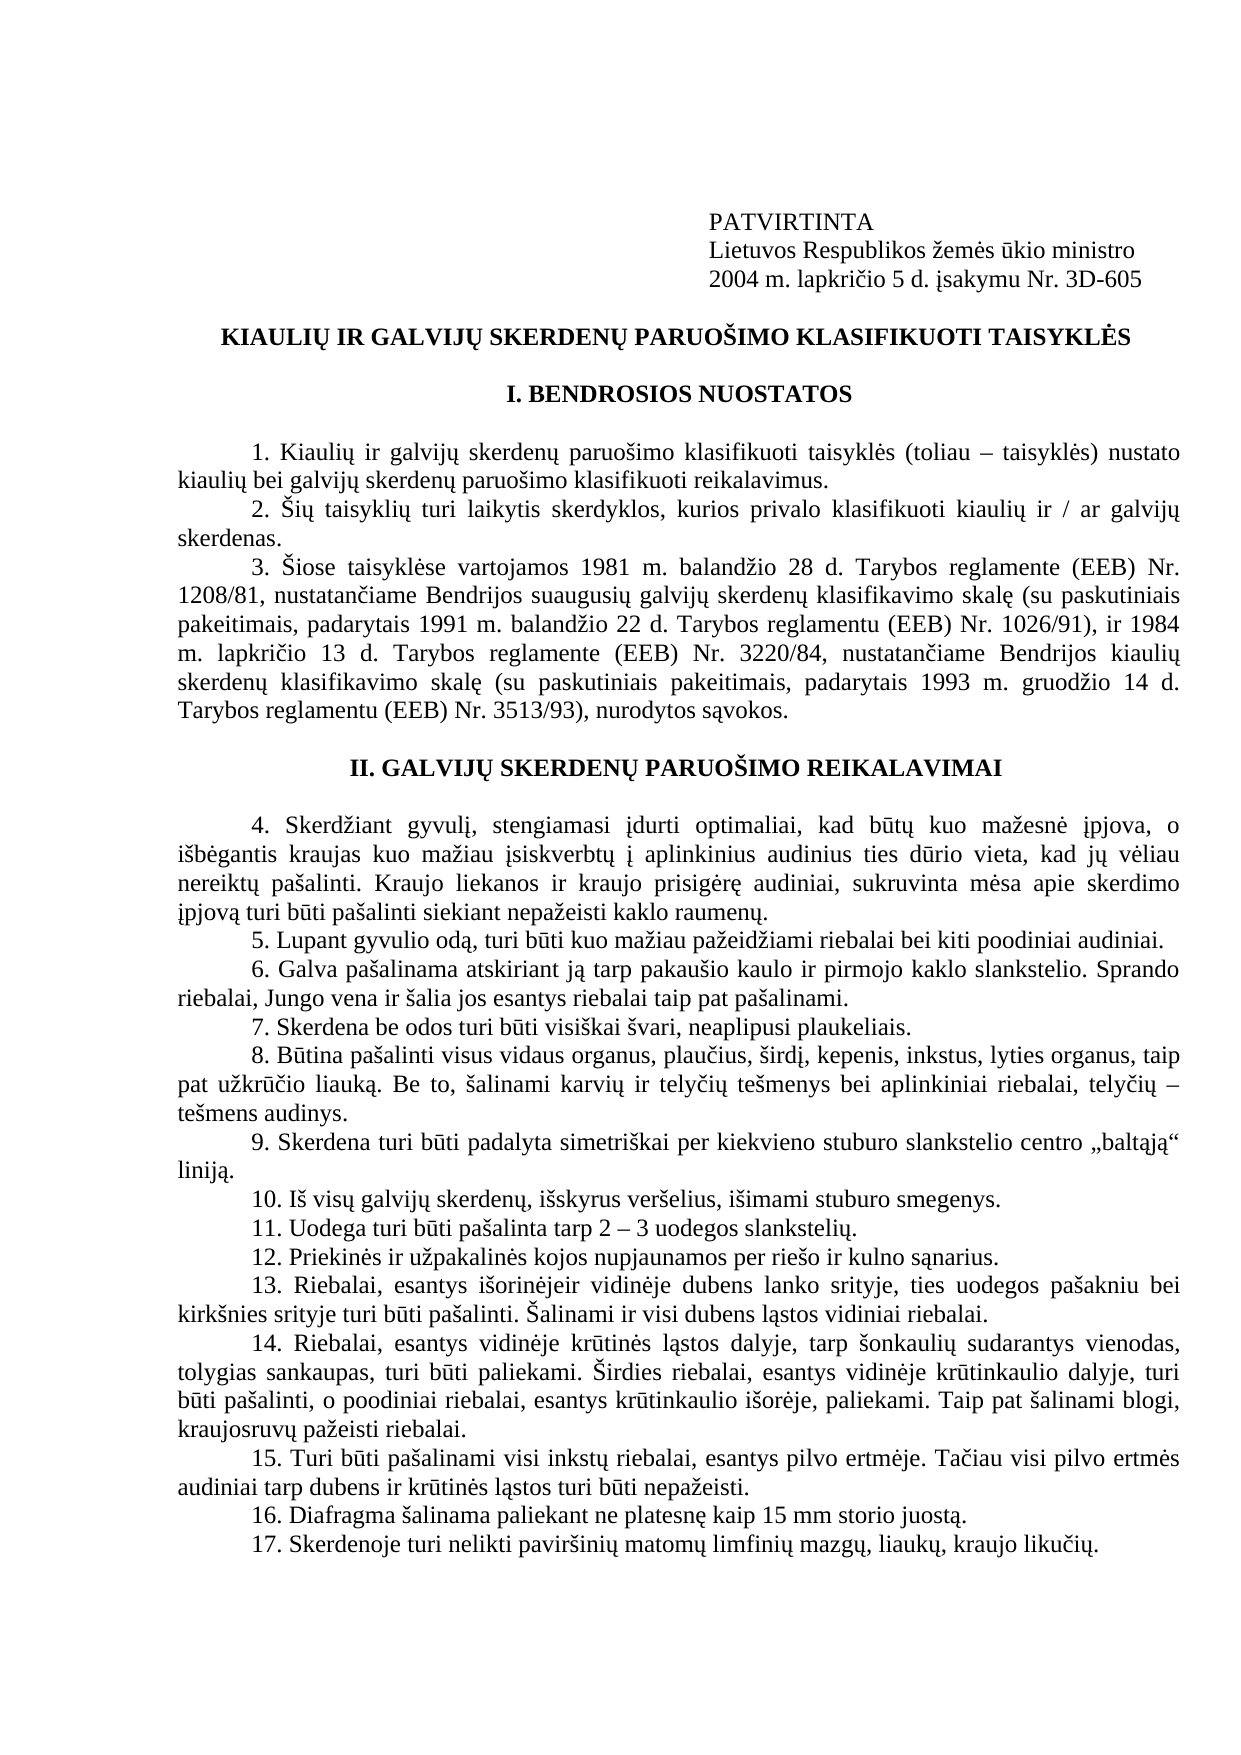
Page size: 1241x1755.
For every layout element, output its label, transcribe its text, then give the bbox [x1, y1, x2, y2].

text 3. Šiose taisyklėse vartojamos 1981 m. balandžio 28 d. Tarybos reglamente (EEB) Nr. 1208/81, nustatančiame Bendrijos suaugusių galvijų skerdenų klasifikavimo skalę (su paskutiniais pakeitimais, padarytais 1991 m. balandžio 22 d. Tarybos reglamentu (EEB) Nr. 1026/91), ir 1984 m. lapkričio 13 d. Tarybos reglamente (EEB) Nr. 3220/84, nustatančiame Bendrijos kiaulių skerdenų klasifikavimo skalę (su paskutiniais pakeitimais, padarytais 1993 m. gruodžio 14 d. Tarybos reglamentu (EEB) Nr. 3513/93), nurodytos sąvokos. [177, 552, 1181, 724]
text 1. Kiaulių ir galvijų skerdenų paruošimo klasifikuoti taisyklės (toliau – taisyklės) nustato kiaulių bei galvijų skerdenų paruošimo klasifikuoti reikalavimus. [177, 437, 1181, 494]
text 4. Skerdžiant gyvulį, stengiamasi įdurti optimaliai, kad būtų kuo mažesnė įpjova, o išbėgantis kraujas kuo mažiau įsiskverbtų į aplinkinius audinius ties dūrio vieta, kad jų vėliau nereiktų pašalinti. Kraujo liekanos ir kraujo prisigėrę audiniai, sukruvinta mėsa apie skerdimo įpjovą turi būti pašalinti siekiant nepažeisti kaklo raumenų. [177, 810, 1181, 925]
text 6. Galva pašalinama atskiriant ją tarp pakaušio kaulo ir pirmojo kaklo slankstelio. Sprando riebalai, Jungo vena ir šalia jos esantys riebalai taip pat pašalinami. [177, 954, 1181, 1012]
text Lietuvos Respublikos žemės ūkio ministro [177, 235, 1181, 264]
text 16. Diafragma šalinama paliekant ne platesnę kaip 15 mm storio juostą. [177, 1500, 1181, 1529]
text 5. Lupant gyvulio odą, turi būti kuo mažiau pažeidžiami riebalai bei kiti poodiniai audiniai. [177, 925, 1181, 954]
text PATVIRTINTA [177, 207, 1181, 235]
text 7. Skerdena be odos turi būti visiškai švari, neaplipusi plaukeliais. [177, 1012, 1181, 1040]
text 11. Uodega turi būti pašalinta tarp 2 – 3 uodegos slankstelių. [177, 1213, 1181, 1242]
text 13. Riebalai, esantys išorinėjeir vidinėje dubens lanko srityje, ties uodegos pašakniu bei kirkšnies srityje turi būti pašalinti. Šalinami ir visi dubens ląstos vidiniai riebalai. [177, 1270, 1181, 1328]
text 12. Priekinės ir užpakalinės kojos nupjaunamos per riešo ir kulno sąnarius. [177, 1242, 1181, 1270]
text Kiaulių ir galvijų skerdenų paruošimo klasifikuoti taisyklės [177, 322, 1181, 350]
text 8. Būtina pašalinti visus vidaus organus, plaučius, širdį, kepenis, inkstus, lyties organus, taip pat užkrūčio liauką. Be to, šalinami karvių ir telyčių tešmenys bei aplinkiniai riebalai, telyčių – tešmens audinys. [177, 1040, 1181, 1127]
text 9. Skerdena turi būti padalyta simetriškai per kiekvieno stuburo slankstelio centro „baltąją“ liniją. [177, 1127, 1181, 1184]
text 17. Skerdenoje turi nelikti paviršinių matomų limfinių mazgų, liaukų, kraujo likučių. [177, 1529, 1181, 1558]
text 15. Turi būti pašalinami visi inkstų riebalai, esantys pilvo ertmėje. Tačiau visi pilvo ertmės audiniai tarp dubens ir krūtinės ląstos turi būti nepažeisti. [177, 1443, 1181, 1500]
text 2. Šių taisyklių turi laikytis skerdyklos, kurios privalo klasifikuoti kiaulių ir / ar galvijų skerdenas. [177, 494, 1181, 552]
text 2004 m. lapkričio 5 d. įsakymu Nr. 3D-605 [177, 264, 1181, 293]
text II. Galvijų skerdenų paruošimo REIKALAVIMAI [177, 753, 1181, 782]
text 14. Riebalai, esantys vidinėje krūtinės ląstos dalyje, tarp šonkaulių sudarantys vienodas, tolygias sankaupas, turi būti paliekami. Širdies riebalai, esantys vidinėje krūtinkaulio dalyje, turi būti pašalinti, o poodiniai riebalai, esantys krūtinkaulio išorėje, paliekami. Taip pat šalinami blogi, kraujosruvų pažeisti riebalai. [177, 1328, 1181, 1443]
text I. BENDROSIOS NUOSTATOS [177, 379, 1181, 408]
text 10. Iš visų galvijų skerdenų, išskyrus veršelius, išimami stuburo smegenys. [177, 1184, 1181, 1213]
